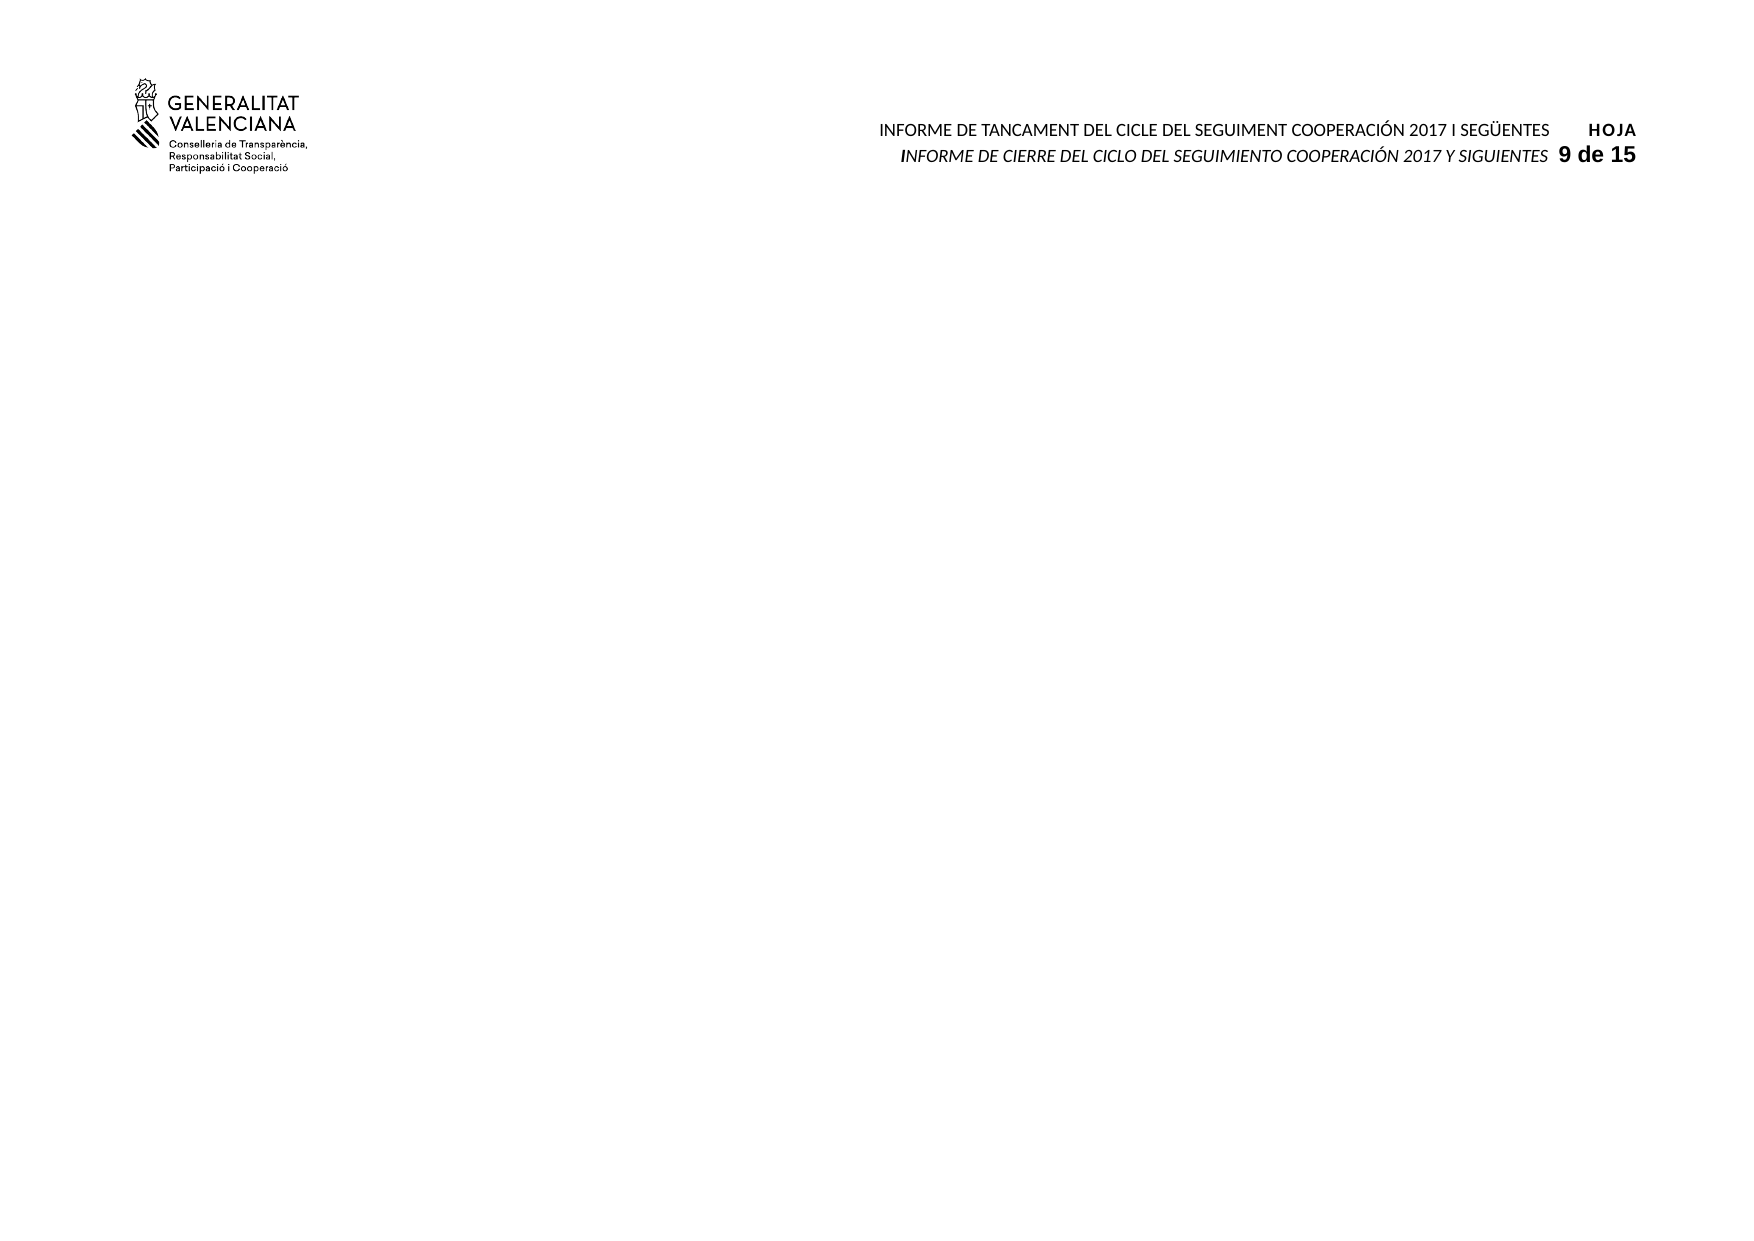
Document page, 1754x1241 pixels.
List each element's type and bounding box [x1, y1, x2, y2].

picture [120, 71, 315, 182]
